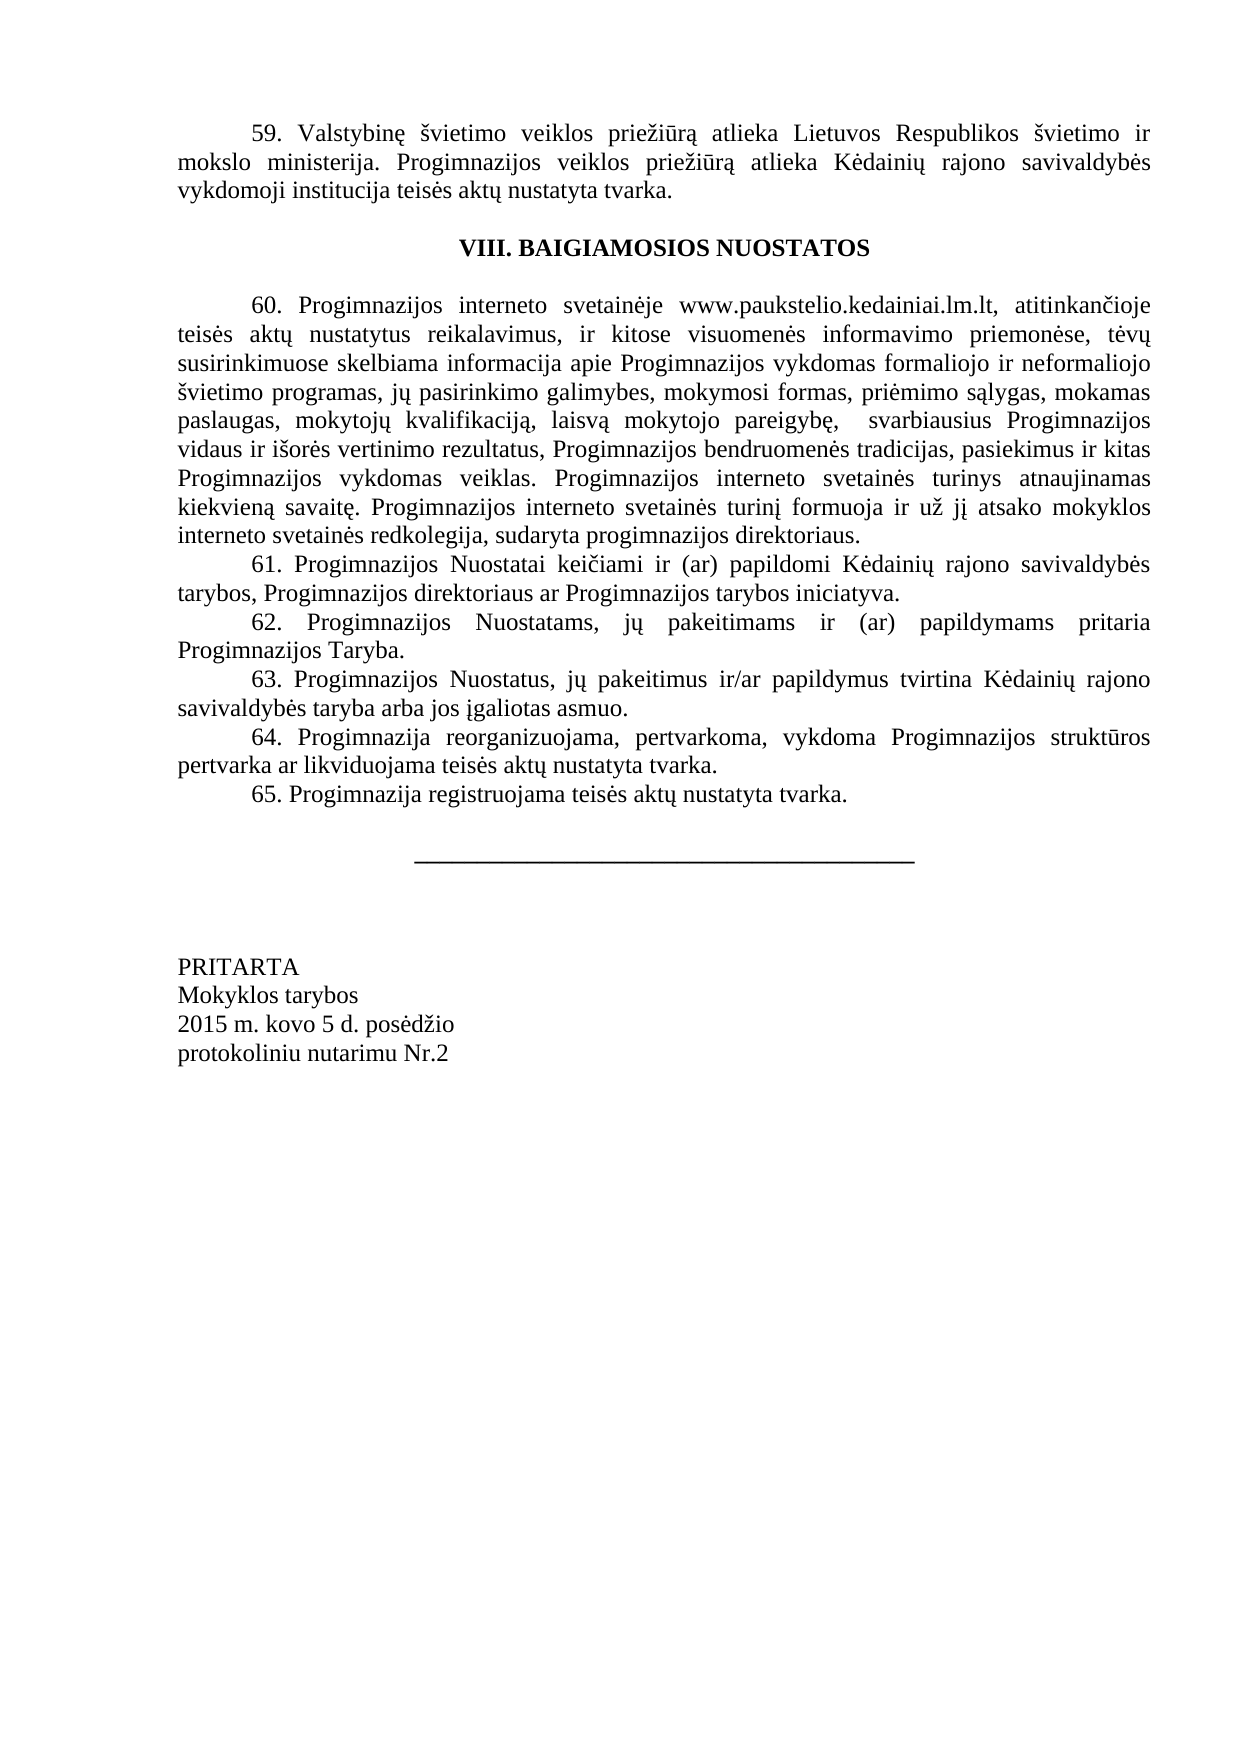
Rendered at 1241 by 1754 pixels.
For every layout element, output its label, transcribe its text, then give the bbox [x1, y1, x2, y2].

text PRITARTA [177, 952, 1152, 981]
text 61. Progimnazijos Nuostatai keičiami ir (ar) papildomi Kėdainių rajono savivaldybės tarybos, Progimnazijos direktoriaus ar Progimnazijos tarybos iniciatyva. [177, 549, 1152, 607]
text 63. Progimnazijos Nuostatus, jų pakeitimus ir/ar papildymus tvirtina Kėdainių rajono savivaldybės taryba arba jos įgaliotas asmuo. [177, 664, 1152, 722]
text 60. Progimnazijos interneto svetainėje www.paukstelio.kedainiai.lm.lt, atitinkančioje teisės aktų nustatytus reikalavimus, ir kitose visuomenės informavimo priemonėse, tėvų susirinkimuose skelbiama informacija apie Progimnazijos vykdomas formaliojo ir neformaliojo švietimo programas, jų pasirinkimo galimybes, mokymosi formas, priėmimo sąlygas, mokamas paslaugas, mokytojų kvalifikaciją, laisvą mokytojo pareigybę, svarbiausius Progimnazijos vidaus ir išorės vertinimo rezultatus, Progimnazijos bendruomenės tradicijas, pasiekimus ir kitas Progimnazijos vykdomas veiklas. Progimnazijos interneto svetainės turinys atnaujinamas kiekvieną savaitę. Progimnazijos interneto svetainės turinį formuoja ir už jį atsako mokyklos interneto svetainės redkolegija, sudaryta progimnazijos direktoriaus. [177, 291, 1152, 549]
text Mokyklos tarybos [177, 981, 1152, 1009]
text 64. Progimnazija reorganizuojama, pertvarkoma, vykdoma Progimnazijos struktūros pertvarka ar likviduojama teisės aktų nustatyta tvarka. [177, 722, 1152, 779]
text protokoliniu nutarimu Nr.2 [177, 1038, 1152, 1067]
text 65. Progimnazija registruojama teisės aktų nustatyta tvarka. [177, 779, 1152, 808]
text 2015 m. kovo 5 d. posėdžio [177, 1009, 1152, 1038]
text ________________________________________ [177, 837, 1152, 866]
text 59. Valstybinę švietimo veiklos priežiūrą atlieka Lietuvos Respublikos švietimo ir mokslo ministerija. Progimnazijos veiklos priežiūrą atlieka Kėdainių rajono savivaldybės vykdomoji institucija teisės aktų nustatyta tvarka. [177, 118, 1152, 204]
text VIII. BAIGIAMOSIOS NUOSTATOS [177, 233, 1152, 262]
text 62. Progimnazijos Nuostatams, jų pakeitimams ir (ar) papildymams pritaria Progimnazijos Taryba. [177, 607, 1152, 664]
